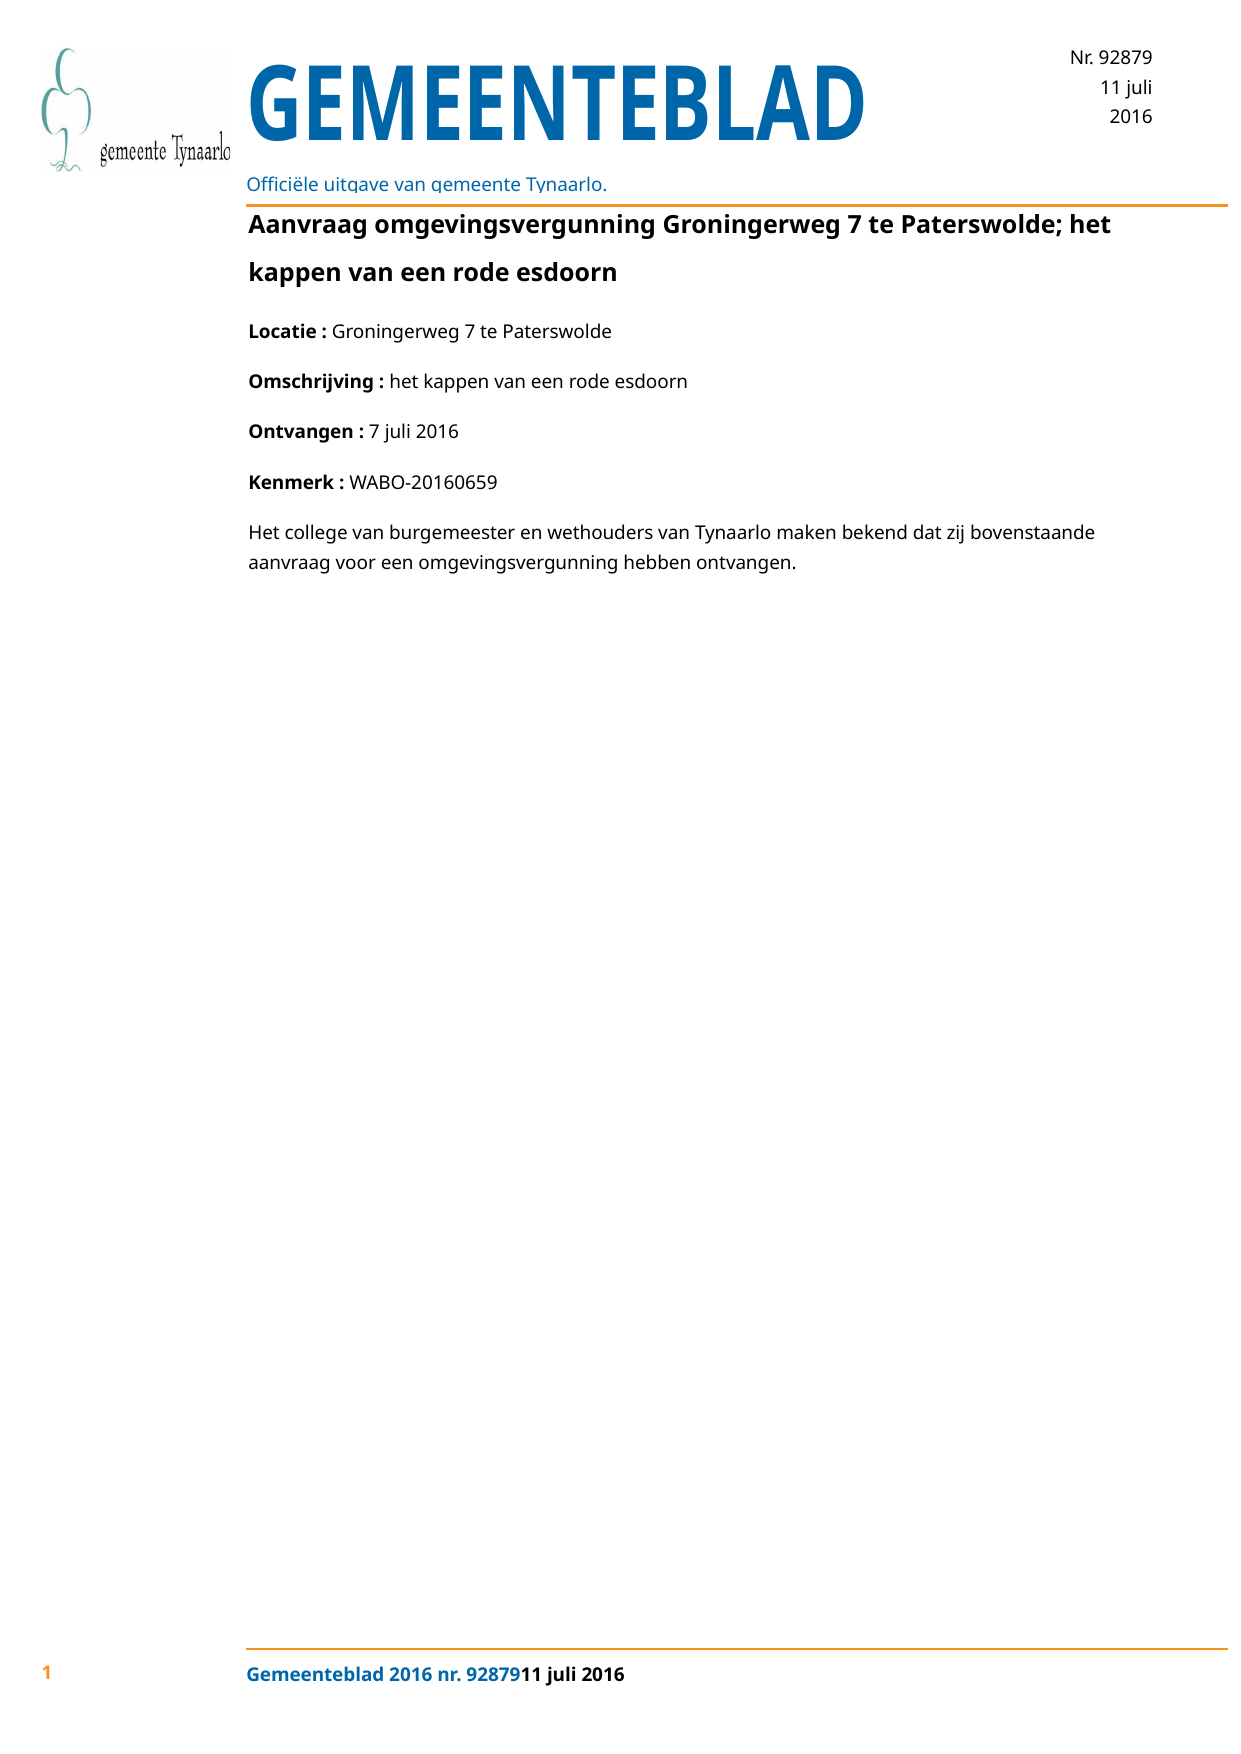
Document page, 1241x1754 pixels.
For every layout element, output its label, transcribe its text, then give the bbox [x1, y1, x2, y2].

text Het college van burgemeester en wethouders van Tynaarlo maken bekend dat zij bovenstaande aanvraag voor een omgevingsvergunning hebben ontvangen. [248, 519, 1152, 575]
text Ontvangen : 7 juli 2016 [248, 419, 1152, 444]
text Omschrijving : het kappen van een rode esdoorn [248, 368, 1152, 394]
picture [41, 47, 231, 172]
text Aanvraag omgevingsvergunning Groningerweg 7 te Paterswolde; het kappen van een rode esdoorn [248, 207, 1152, 288]
text Kenmerk : WABO-20160659 [248, 469, 1152, 495]
text Locatie : Groningerweg 7 te Paterswolde [248, 318, 1152, 344]
